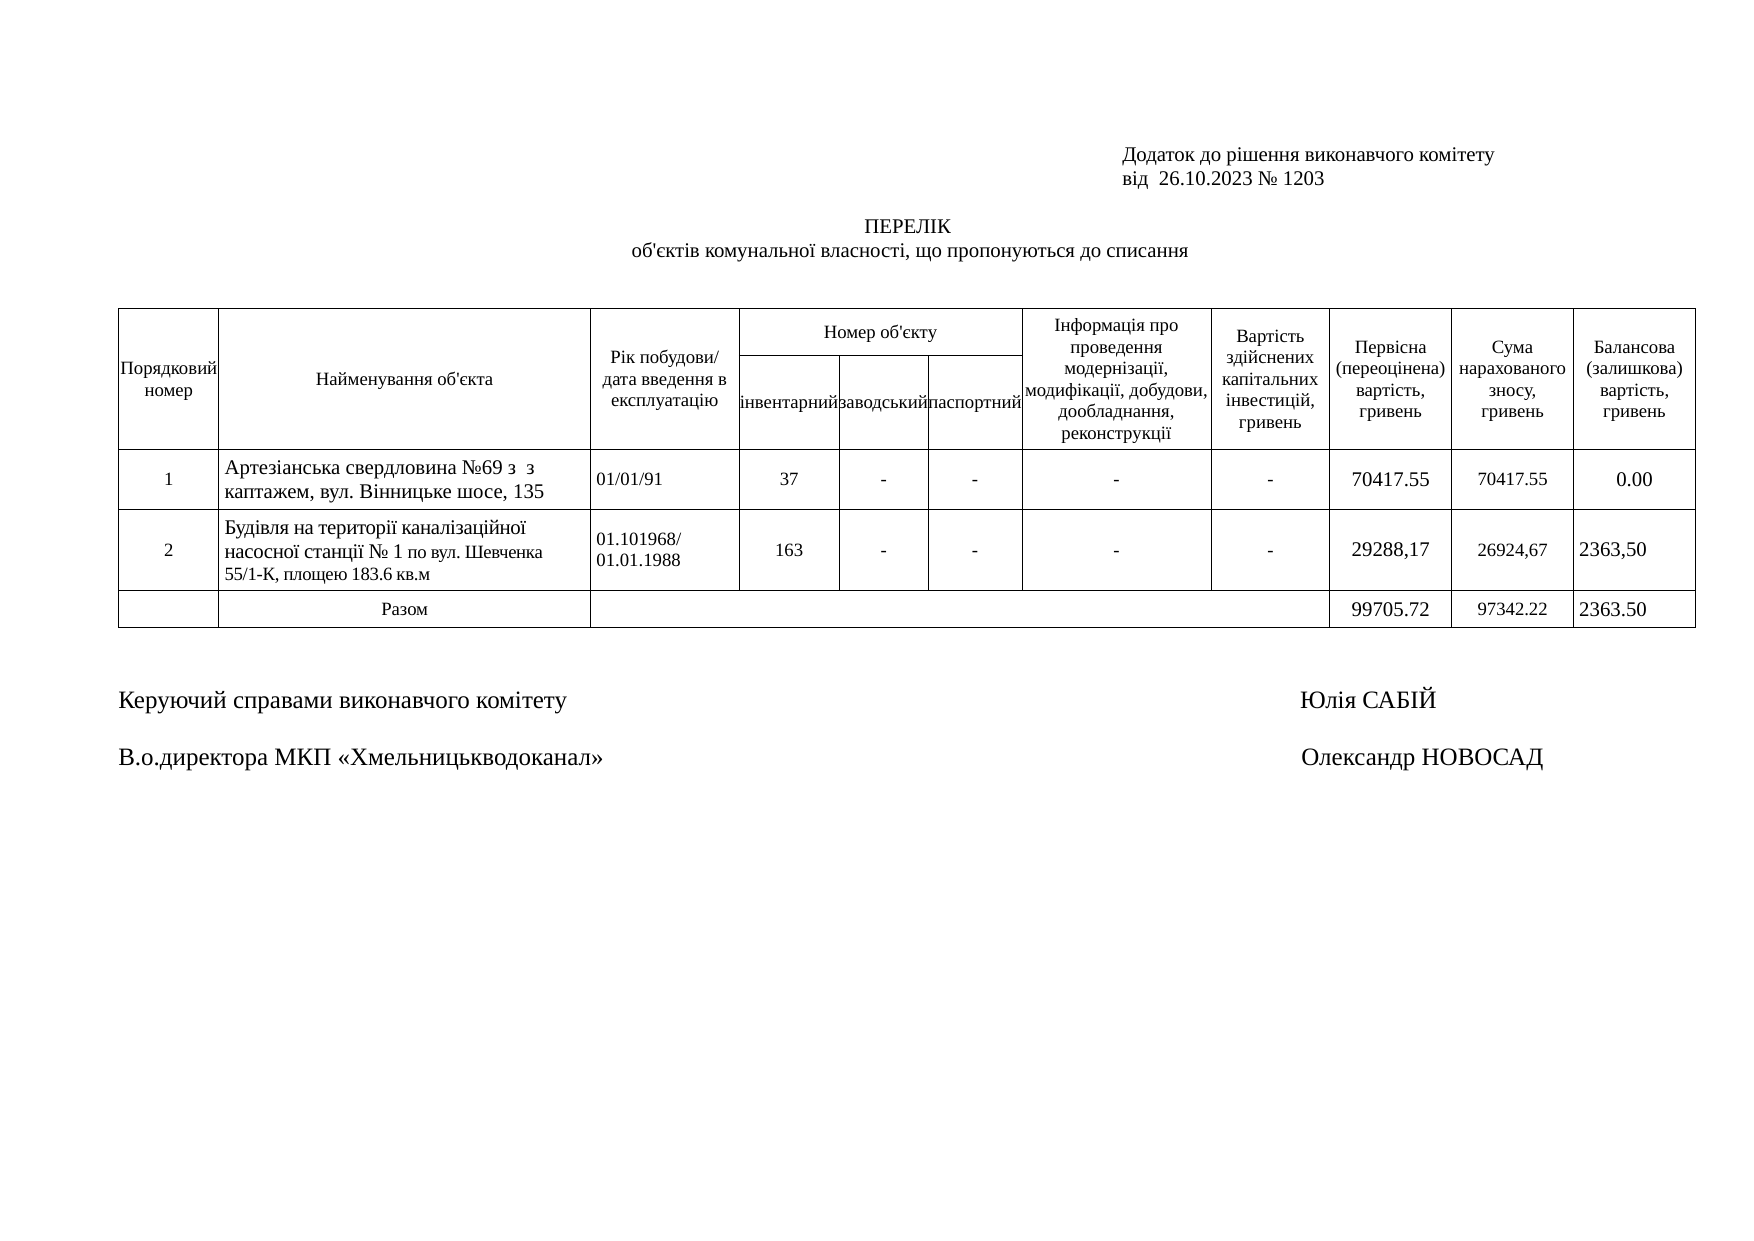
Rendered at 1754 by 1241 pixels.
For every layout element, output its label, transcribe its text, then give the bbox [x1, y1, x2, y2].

table_cell 01.101968/ 01.01.1988 [591, 510, 739, 590]
text ПЕРЕЛІК [118, 214, 1697, 238]
table_cell Будівля на території каналізаційної насосної станції № 1 по вул. Шевченка 55/1-К, площею 183.6 кв.м [219, 510, 590, 590]
table_cell - [1023, 450, 1211, 509]
table_cell 26924,67 [1452, 510, 1573, 590]
table_cell 2363,50 [1574, 591, 1695, 627]
text об'єктів комунальної власності, що пропонуються до списання [118, 238, 1697, 262]
table_cell 2363,50 [1574, 510, 1695, 590]
table_header Первісна (переоцінена) вартість, гривень [1330, 309, 1451, 449]
text Додаток до рішення виконавчого комітету [118, 142, 1697, 166]
table_header Сума нарахованого зносу, гривень [1452, 309, 1573, 449]
table_header Вартість здійснених капітальних інвестицій, гривень [1212, 309, 1329, 449]
table_cell - [929, 450, 1022, 509]
table_cell 0.00 [1574, 450, 1695, 509]
table_cell - [840, 450, 928, 509]
table_cell заводський [840, 356, 928, 449]
table_cell 37 [740, 450, 839, 509]
table_cell Разом [219, 591, 590, 627]
table_cell - [929, 510, 1022, 590]
table_header Найменування об'єкта [219, 309, 590, 449]
table_cell інвентарний [740, 356, 839, 449]
table_header Номер об'єкту [740, 309, 1022, 355]
table_cell - [1212, 450, 1329, 509]
table_cell 2 [119, 510, 218, 590]
table_cell 01/01/91 [591, 450, 739, 509]
table_cell - [1212, 510, 1329, 590]
table_header Балансова (залишкова) вартість, гривень [1574, 309, 1695, 449]
table_cell 70417,55 [1330, 450, 1451, 509]
text Керуючий справами виконавчого комітету Юлія САБІЙ [118, 685, 1697, 714]
table_cell - [840, 510, 928, 590]
text від 26.10.2023 № 1203 [118, 166, 1697, 190]
table_cell [591, 591, 1329, 627]
table_header Інформація про проведення модернізації, модифікації, добудови, дообладнання, реконструкції [1023, 309, 1211, 449]
table_cell [119, 591, 218, 627]
table_header Рік побудови/ дата введення в експлуатацію [591, 309, 739, 449]
table_cell паспортний [929, 356, 1022, 449]
table_cell 97342,22 [1452, 591, 1573, 627]
text В.о.директора МКП «Хмельницькводоканал» Олександр НОВОСАД [118, 742, 1697, 771]
table_cell 29288,17 [1330, 510, 1451, 590]
table_cell Артезіанська свердловина №69 з з каптажем, вул. Вінницьке шосе, 135 [219, 450, 590, 509]
table_cell - [1023, 510, 1211, 590]
table_cell 163 [740, 510, 839, 590]
table_cell 1 [119, 450, 218, 509]
table_cell 70417,55 [1452, 450, 1573, 509]
table_cell 99705,72 [1330, 591, 1451, 627]
table_header Порядковий номер [119, 309, 218, 449]
